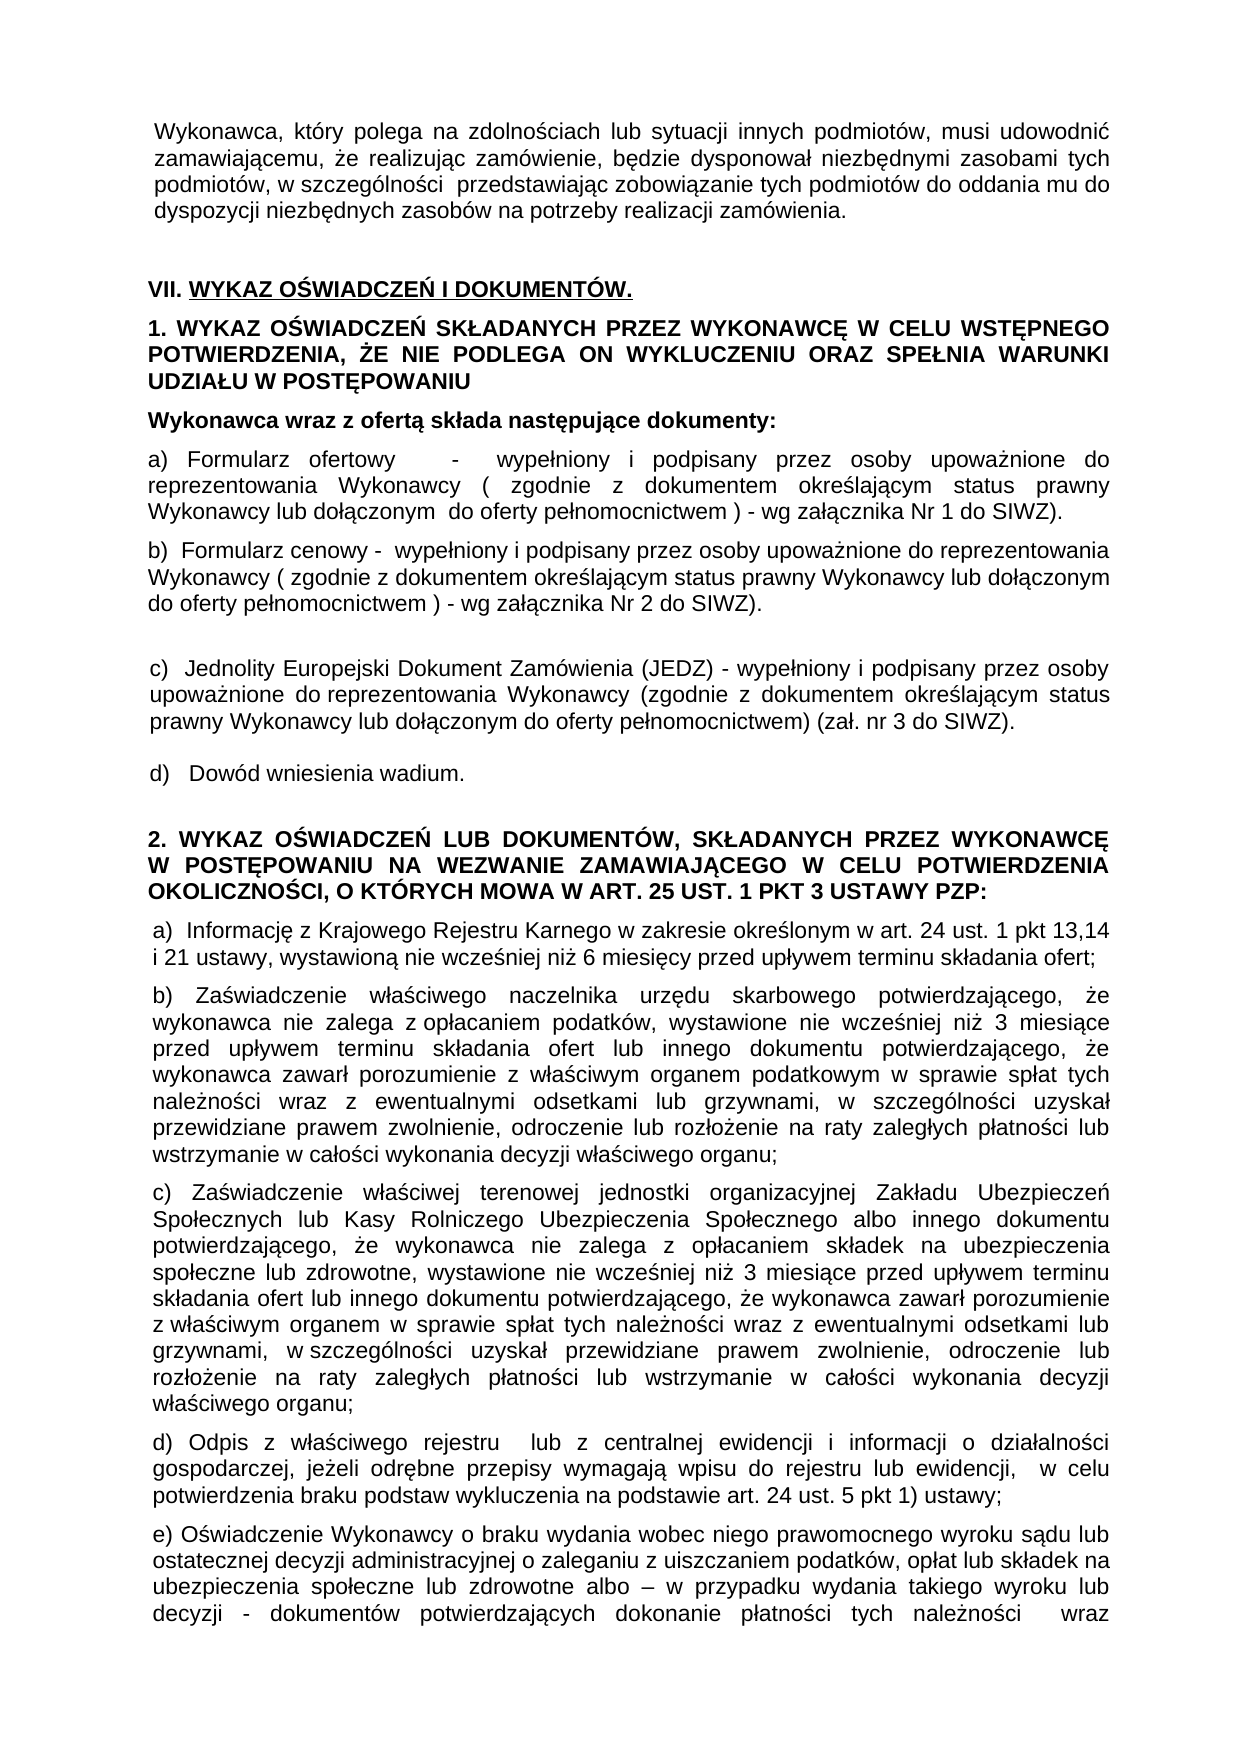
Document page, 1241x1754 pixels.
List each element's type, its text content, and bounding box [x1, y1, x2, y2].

text b) Formularz cenowy - wypełniony i podpisany przez osoby upoważnione do reprezentowania Wykonawcy ( zgodnie z dokumentem określającym status prawny Wykonawcy lub dołączonym do oferty pełnomocnictwem ) - wg załącznika Nr 2 do SIWZ). [148, 537, 1110, 616]
list Wykonawca, który polega na zdolnościach lub sytuacji innych podmiotów, musi udowodnić zamawiającemu, że realizując zamówienie, będzie dysponował niezbędnymi zasobami tych podmiotów, w szczególności przedstawiając zobowiązanie tych podmiotów do oddania mu do dyspozycji niezbędnych zasobów na potrzeby realizacji zamówienia. [154, 118, 1110, 223]
text 1. WYKAZ OŚWIADCZEŃ SKŁADANYCH PRZEZ WYKONAWCĘ W CELU WSTĘPNEGO POTWIERDZENIA, ŻE NIE PODLEGA ON WYKLUCZENIU ORAZ SPEŁNIA WARUNKI UDZIAŁU W POSTĘPOWANIU [148, 315, 1110, 394]
text d) Dowód wniesienia wadium. [149, 760, 1110, 787]
text VII. WYKAZ OŚWIADCZEŃ I DOKUMENTÓW. [148, 276, 1110, 303]
text 2. WYKAZ OŚWIADCZEŃ LUB DOKUMENTÓW, SKŁADANYCH PRZEZ WYKONAWCĘ W POSTĘPOWANIU NA WEZWANIE ZAMAWIAJĄCEGO W CELU POTWIERDZENIA OKOLICZNOŚCI, O KTÓRYCH MOWA W ART. 25 UST. 1 PKT 3 USTAWY PZP: [148, 826, 1110, 905]
text a) Formularz ofertowy - wypełniony i podpisany przez osoby upoważnione do reprezentowania Wykonawcy ( zgodnie z dokumentem określającym status prawny Wykonawcy lub dołączonym do oferty pełnomocnictwem ) - wg załącznika Nr 1 do SIWZ). [148, 446, 1110, 524]
text c) Zaświadczenie właściwej terenowej jednostki organizacyjnej Zakładu Ubezpieczeń Społecznych lub Kasy Rolniczego Ubezpieczenia Społecznego albo innego dokumentu potwierdzającego, że wykonawca nie zalega z opłacaniem składek na ubezpieczenia społeczne lub zdrowotne, wystawione nie wcześniej niż 3 miesiące przed upływem terminu składania ofert lub innego dokumentu potwierdzającego, że wykonawca zawarł porozumienie z właściwym organem w sprawie spłat tych należności wraz z ewentualnymi odsetkami lub grzywnami, w szczególności uzyskał przewidziane prawem zwolnienie, odroczenie lub rozłożenie na raty zaległych płatności lub wstrzymanie w całości wykonania decyzji właściwego organu; [152, 1179, 1110, 1417]
list c) Jednolity Europejski Dokument Zamówienia (JEDZ) - wypełniony i podpisany przez osoby upoważnione do reprezentowania Wykonawcy (zgodnie z dokumentem określającym status prawny Wykonawcy lub dołączonym do oferty pełnomocnictwem) (zał. nr 3 do SIWZ). [149, 655, 1110, 734]
text b) Zaświadczenie właściwego naczelnika urzędu skarbowego potwierdzającego, że wykonawca nie zalega z opłacaniem podatków, wystawione nie wcześniej niż 3 miesiące przed upływem terminu składania ofert lub innego dokumentu potwierdzającego, że wykonawca zawarł porozumienie z właściwym organem podatkowym w sprawie spłat tych należności wraz z ewentualnymi odsetkami lub grzywnami, w szczególności uzyskał przewidziane prawem zwolnienie, odroczenie lub rozłożenie na raty zaległych płatności lub wstrzymanie w całości wykonania decyzji właściwego organu; [152, 982, 1110, 1167]
list e) Oświadczenie Wykonawcy o braku wydania wobec niego prawomocnego wyroku sądu lub ostatecznej decyzji administracyjnej o zaleganiu z uiszczaniem podatków, opłat lub składek na ubezpieczenia społeczne lub zdrowotne albo – w przypadku wydania takiego wyroku lub decyzji - dokumentów potwierdzających dokonanie płatności tych należności wraz [152, 1521, 1110, 1626]
list d) Odpis z właściwego rejestru lub z centralnej ewidencji i informacji o działalności gospodarczej, jeżeli odrębne przepisy wymagają wpisu do rejestru lub ewidencji, w celu potwierdzenia braku podstaw wykluczenia na podstawie art. 24 ust. 5 pkt 1) ustawy; [152, 1429, 1110, 1508]
text Wykonawca wraz z ofertą składa następujące dokumenty: [148, 407, 1110, 433]
text a) Informację z Krajowego Rejestru Karnego w zakresie określonym w art. 24 ust. 1 pkt 13,14 i 21 ustawy, wystawioną nie wcześniej niż 6 miesięcy przed upływem terminu składania ofert; [152, 917, 1110, 970]
